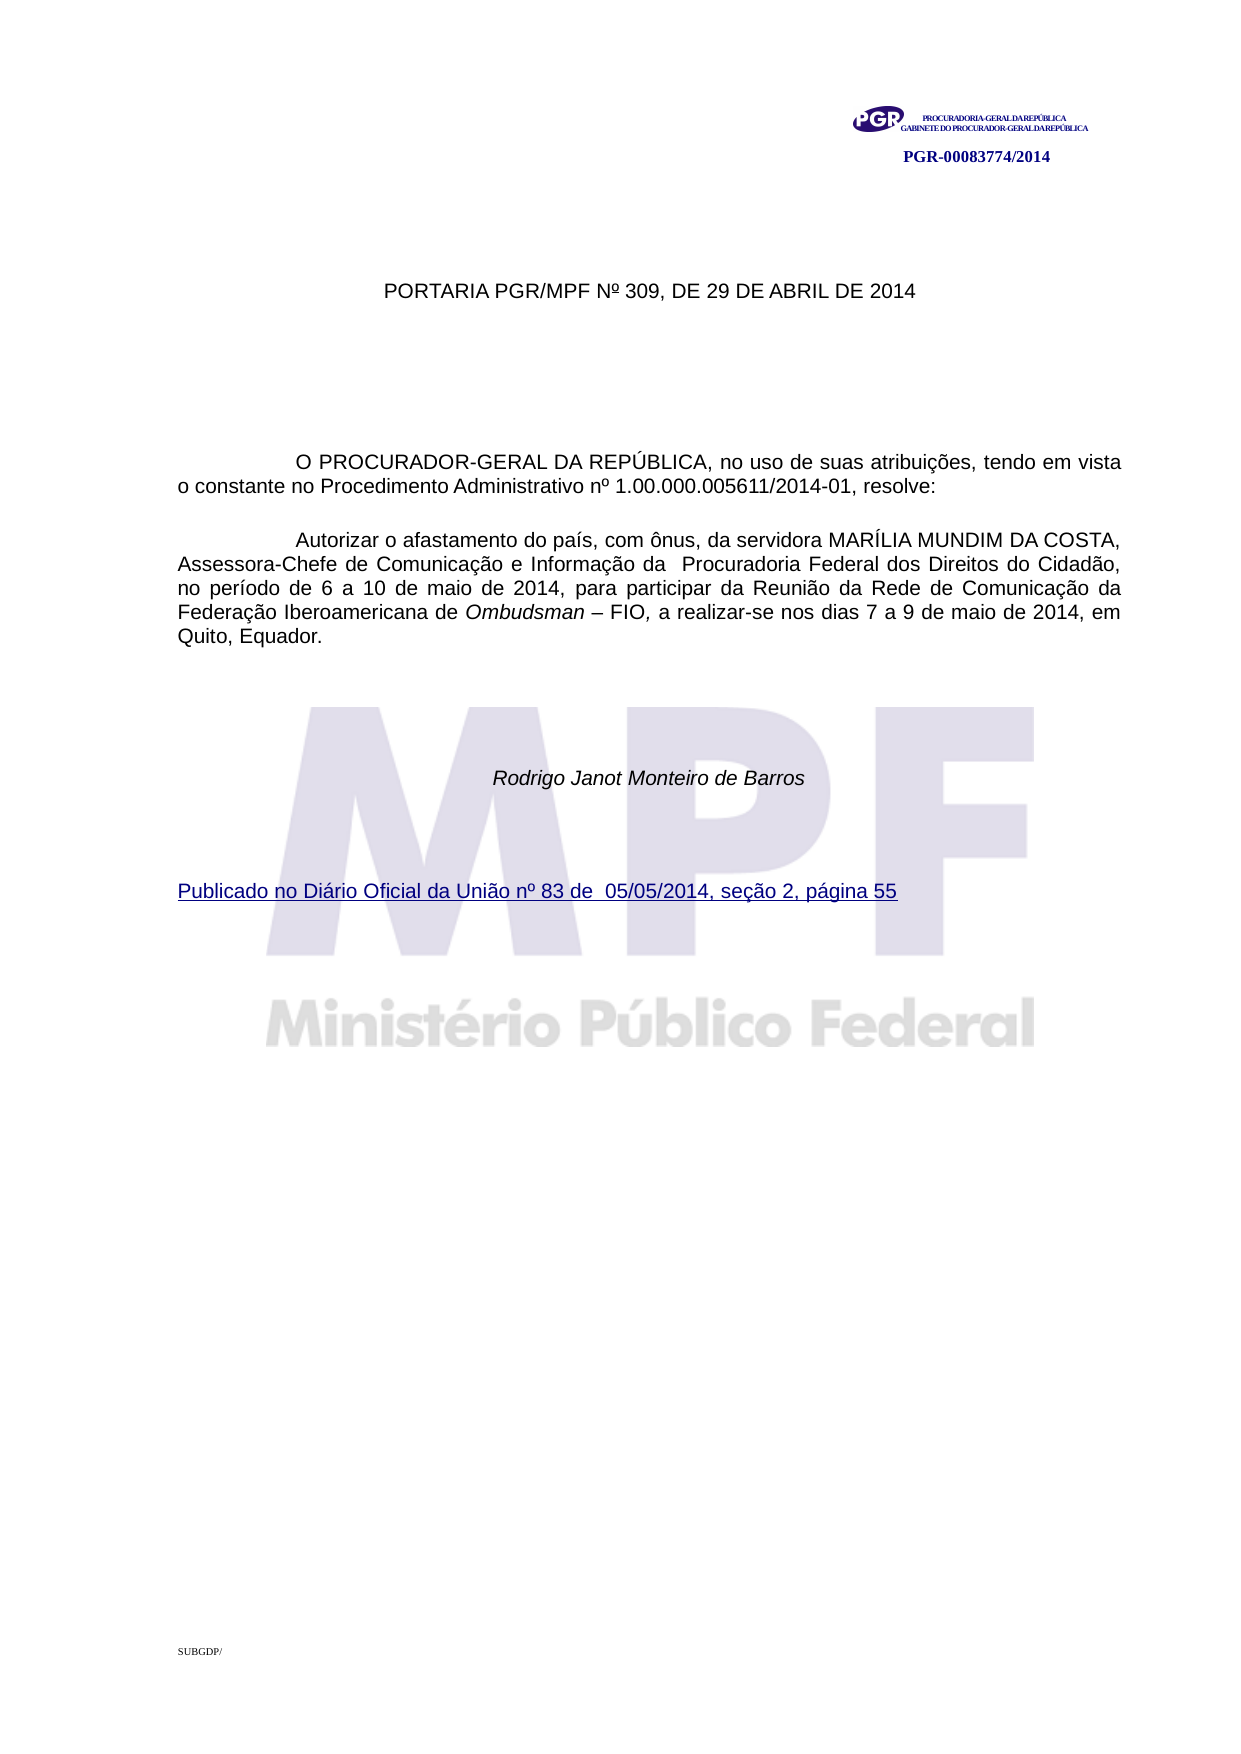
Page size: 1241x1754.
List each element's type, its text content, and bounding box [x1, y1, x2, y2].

picture [266, 790, 1034, 879]
text PORTARIA PGR/MPF Nº 309, DE 29 DE ABRIL DE 2014 [177, 279, 1122, 303]
text Rodrigo Janot Monteiro de Barros [177, 766, 1122, 790]
text Autorizar o afastamento do país, com ônus, da servidora MARÍLIA MUNDIM DA COSTA, Assessora-Chefe de Comunicação e Informação da Procuradoria Federal dos Direitos do Cidadão, no período de 6 a 10 de maio de 2014, para participar da Reunião da Rede de Comunicação da Federação Iberoamericana de Ombudsman – FIO, a realizar-se nos dias 7 a 9 de maio de 2014, em Quito, Equador. [177, 528, 1122, 648]
text PGR-00083774/2014 [863, 143, 1089, 168]
text SUBGDP/ [178, 1635, 1121, 1660]
picture [853, 106, 904, 132]
text Publicado no Diário Oficial da União nº 83 de 05/05/2014, seção 2, página 55 [177, 879, 1122, 903]
picture [266, 903, 1034, 1047]
picture [266, 707, 1034, 766]
text O PROCURADOR-GERAL DA REPÚBLICA, no uso de suas atribuições, tendo em vista o constante no Procedimento Administrativo nº 1.00.000.005611/2014-01, resolve: [177, 450, 1122, 498]
